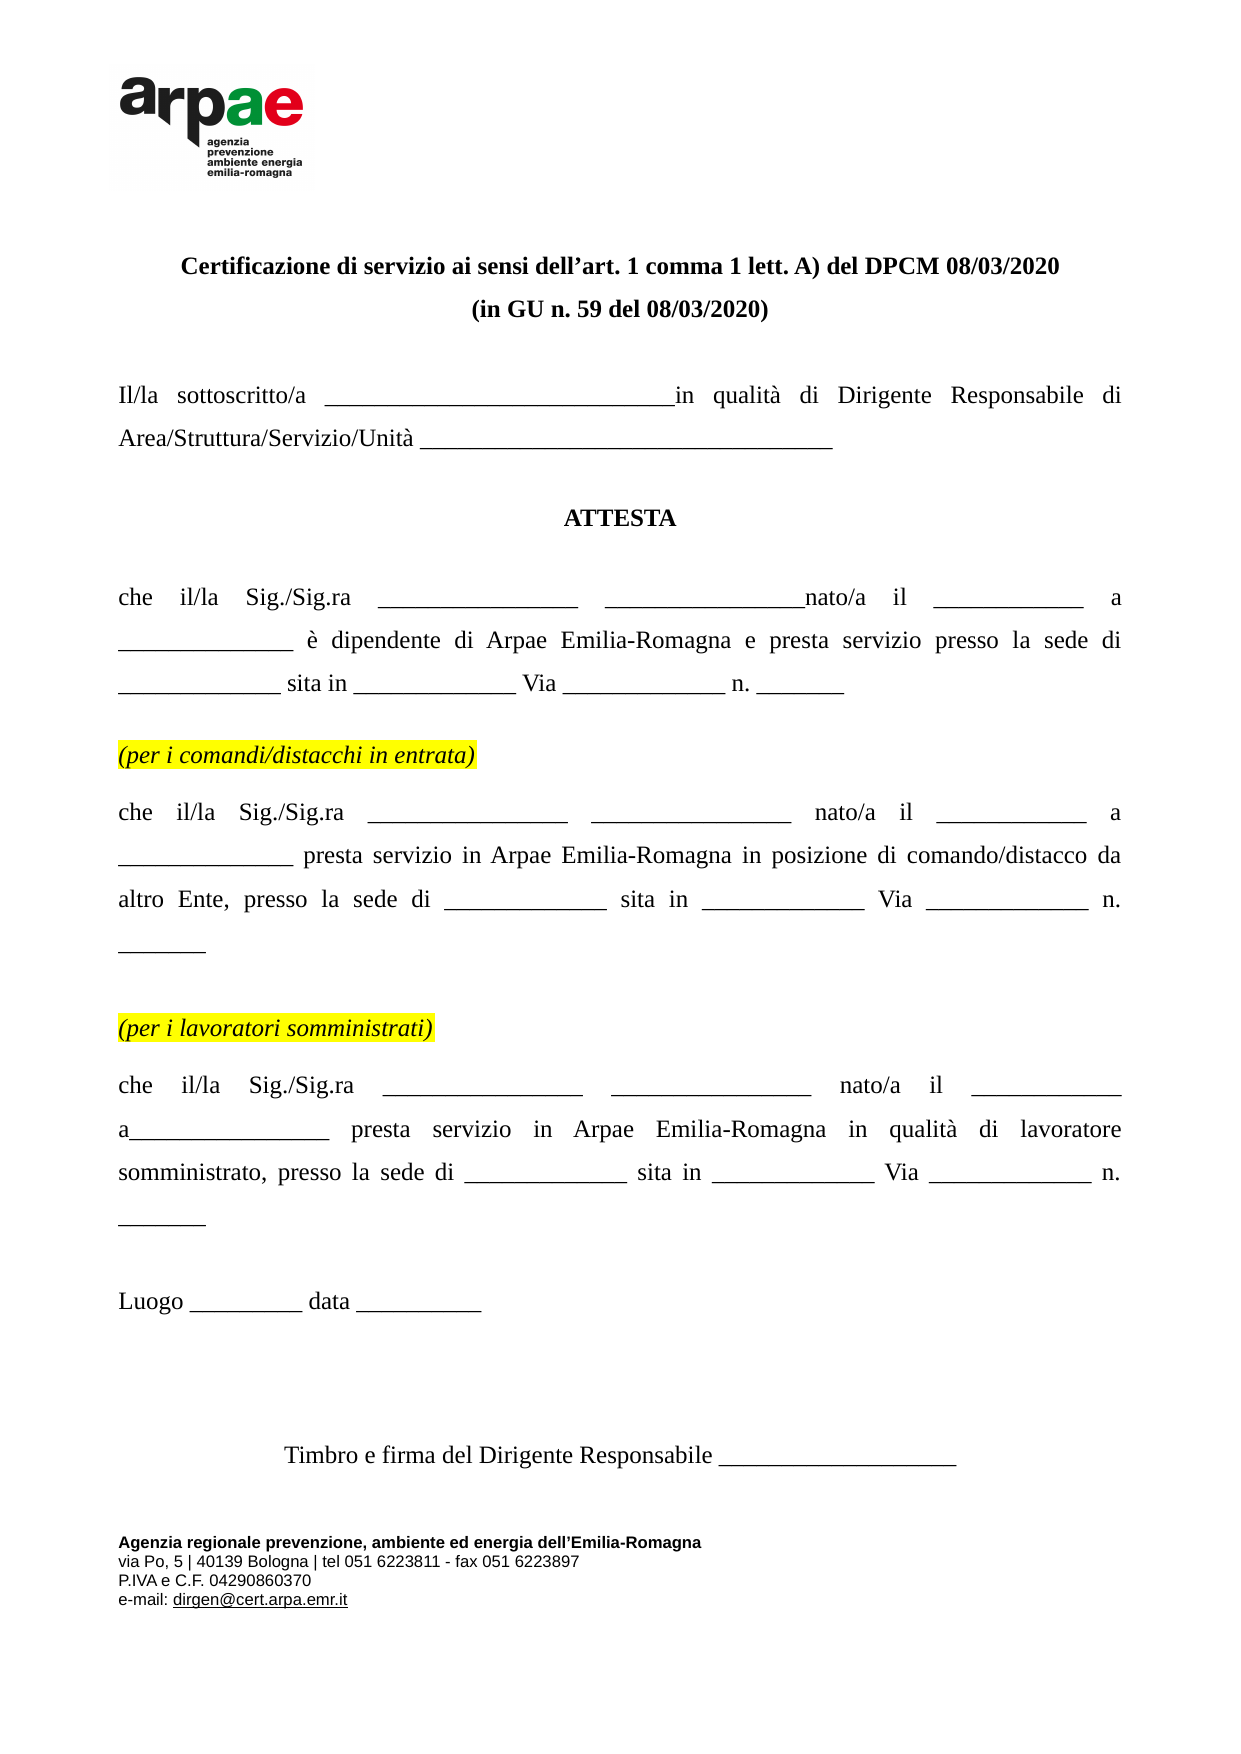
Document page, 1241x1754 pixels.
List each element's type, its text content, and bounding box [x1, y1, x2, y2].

text Timbro e firma del Dirigente Responsabile ___________________ [118, 1440, 1122, 1468]
text Luogo _________ data __________ [118, 1286, 1122, 1315]
text (per i comandi/distacchi in entrata) [118, 740, 1122, 769]
text ATTESTA [118, 503, 1122, 531]
text che il/la Sig./Sig.ra ________________ ________________ nato/a il ____________ a ______________ presta servizio in Arpae Emilia-Romagna in posizione di comando/distacco da altro Ente, presso la sede di _____________ sita in _____________ Via _____________ n. _______ [118, 797, 1122, 956]
text Certificazione di servizio ai sensi dell’art. 1 comma 1 lett. A) del DPCM 08/03/2020 [118, 251, 1122, 280]
text (in GU n. 59 del 08/03/2020) [118, 294, 1122, 323]
text che il/la Sig./Sig.ra ________________ ________________ nato/a il ____________ a________________ presta servizio in Arpae Emilia-Romagna in qualità di lavoratore somministrato, presso la sede di _____________ sita in _____________ Via _____________ n. _______ [118, 1071, 1122, 1229]
text che il/la Sig./Sig.ra ________________ ________________nato/a il ____________ a ______________ è dipendente di Arpae Emilia-Romagna e presta servizio presso la sede di _____________ sita in _____________ Via _____________ n. _______ [118, 582, 1122, 697]
text Il/la sottoscritto/a ____________________________in qualità di Dirigente Responsabile di Area/Struttura/Servizio/Unità _________________________________ [118, 380, 1122, 452]
picture [108, 64, 315, 191]
text (per i lavoratori somministrati) [118, 1013, 1122, 1042]
